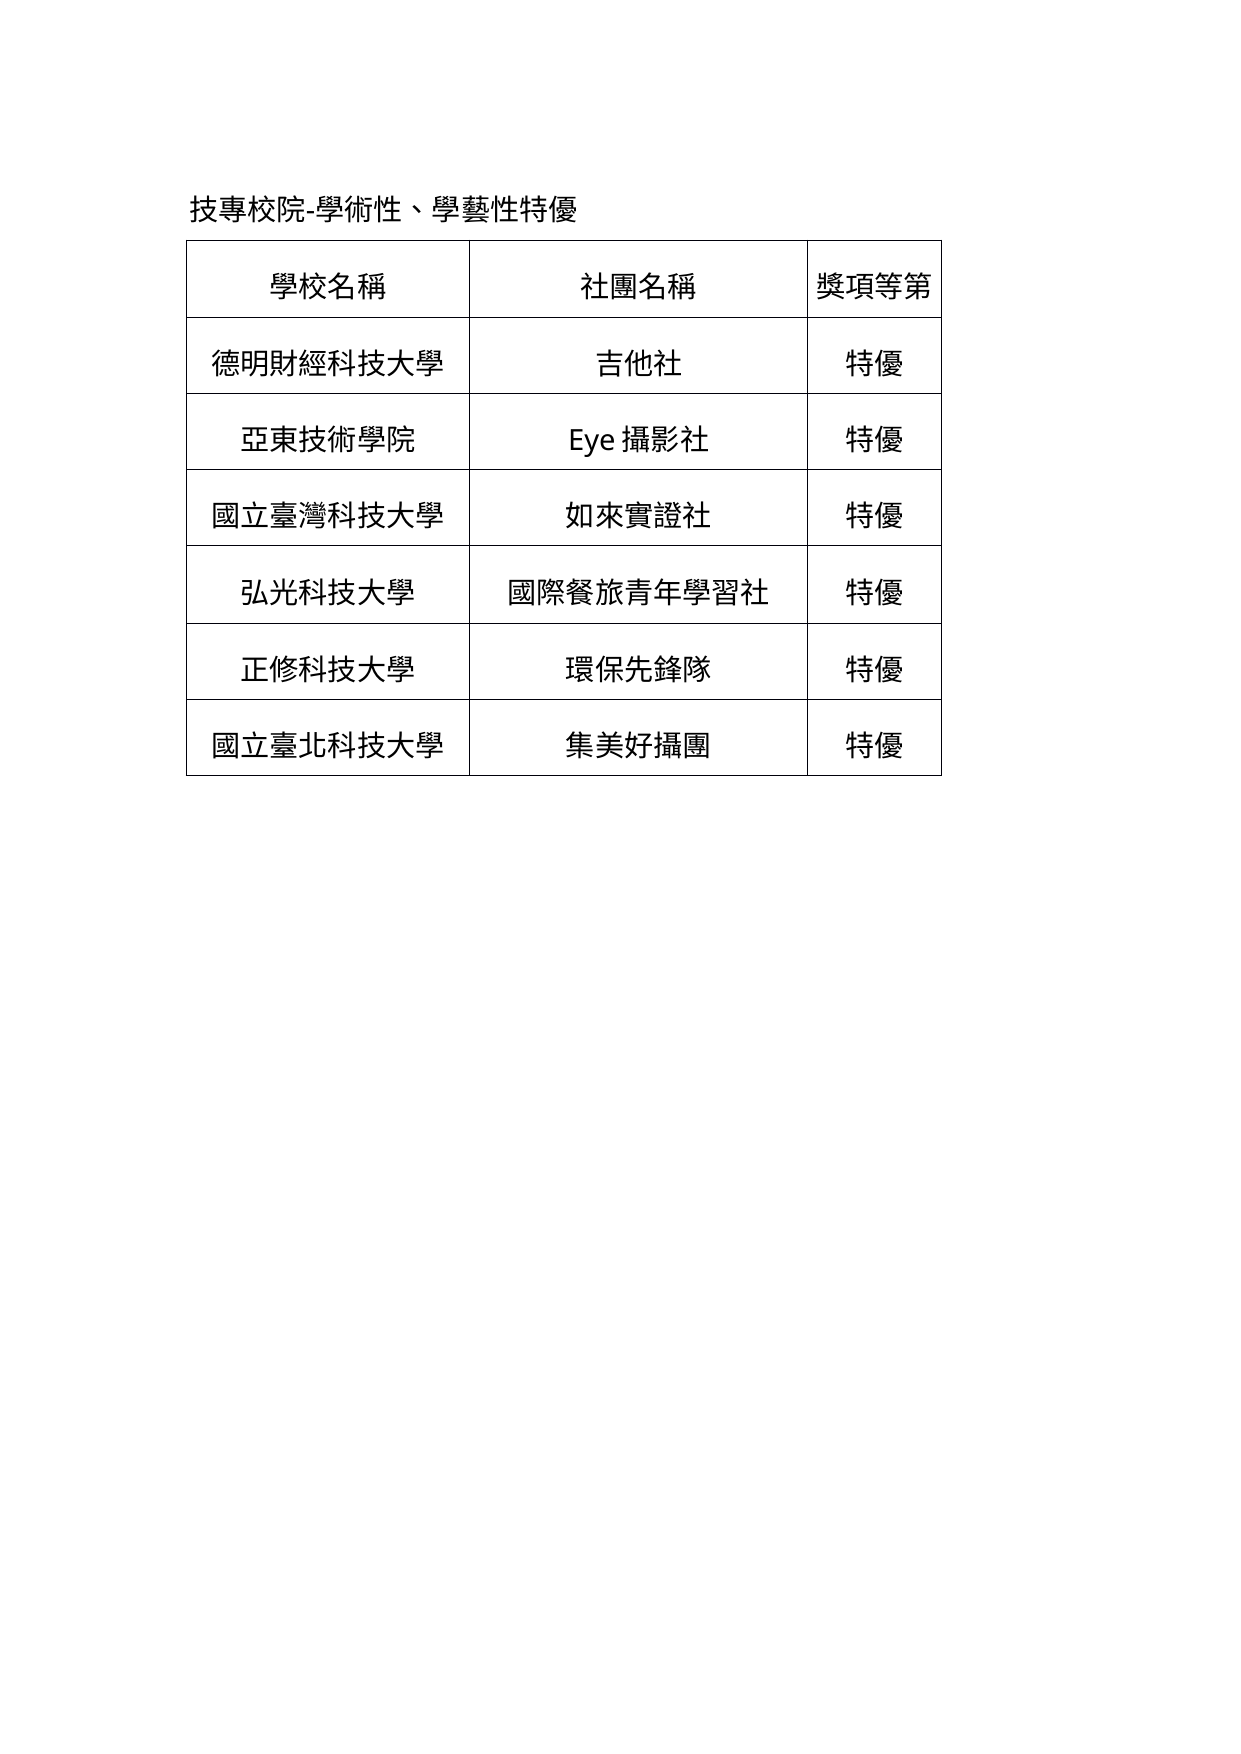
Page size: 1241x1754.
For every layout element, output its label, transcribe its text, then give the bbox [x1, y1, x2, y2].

table_cell 如來實證社 [470, 470, 807, 545]
table_cell 特優 [808, 624, 941, 699]
table_cell 學校名稱 [187, 241, 469, 317]
table_cell 獎項等第 [808, 241, 941, 317]
table_cell 特優 [808, 470, 941, 545]
table_cell 吉他社 [470, 318, 807, 393]
table_cell 國際餐旅青年學習社 [470, 546, 807, 623]
table_cell 亞東技術學院 [187, 394, 469, 469]
table_cell 正修科技大學 [187, 624, 469, 699]
table_cell 特優 [808, 394, 941, 469]
table_cell 特優 [808, 318, 941, 393]
table_cell Eye攝影社 [470, 394, 807, 469]
table_cell 社團名稱 [470, 241, 807, 317]
table_cell 國立臺灣科技大學 [187, 470, 469, 545]
table_header [808, 165, 941, 239]
table_cell 弘光科技大學 [187, 546, 469, 623]
table_cell 環保先鋒隊 [470, 624, 807, 699]
table_cell 特優 [808, 700, 941, 775]
table_header 技專校院-學術性、學藝性特優 [186, 165, 808, 239]
table_cell 特優 [808, 546, 941, 623]
table_cell 國立臺北科技大學 [187, 700, 469, 775]
table_cell 集美好攝團 [470, 700, 807, 775]
table_cell 德明財經科技大學 [187, 318, 469, 393]
